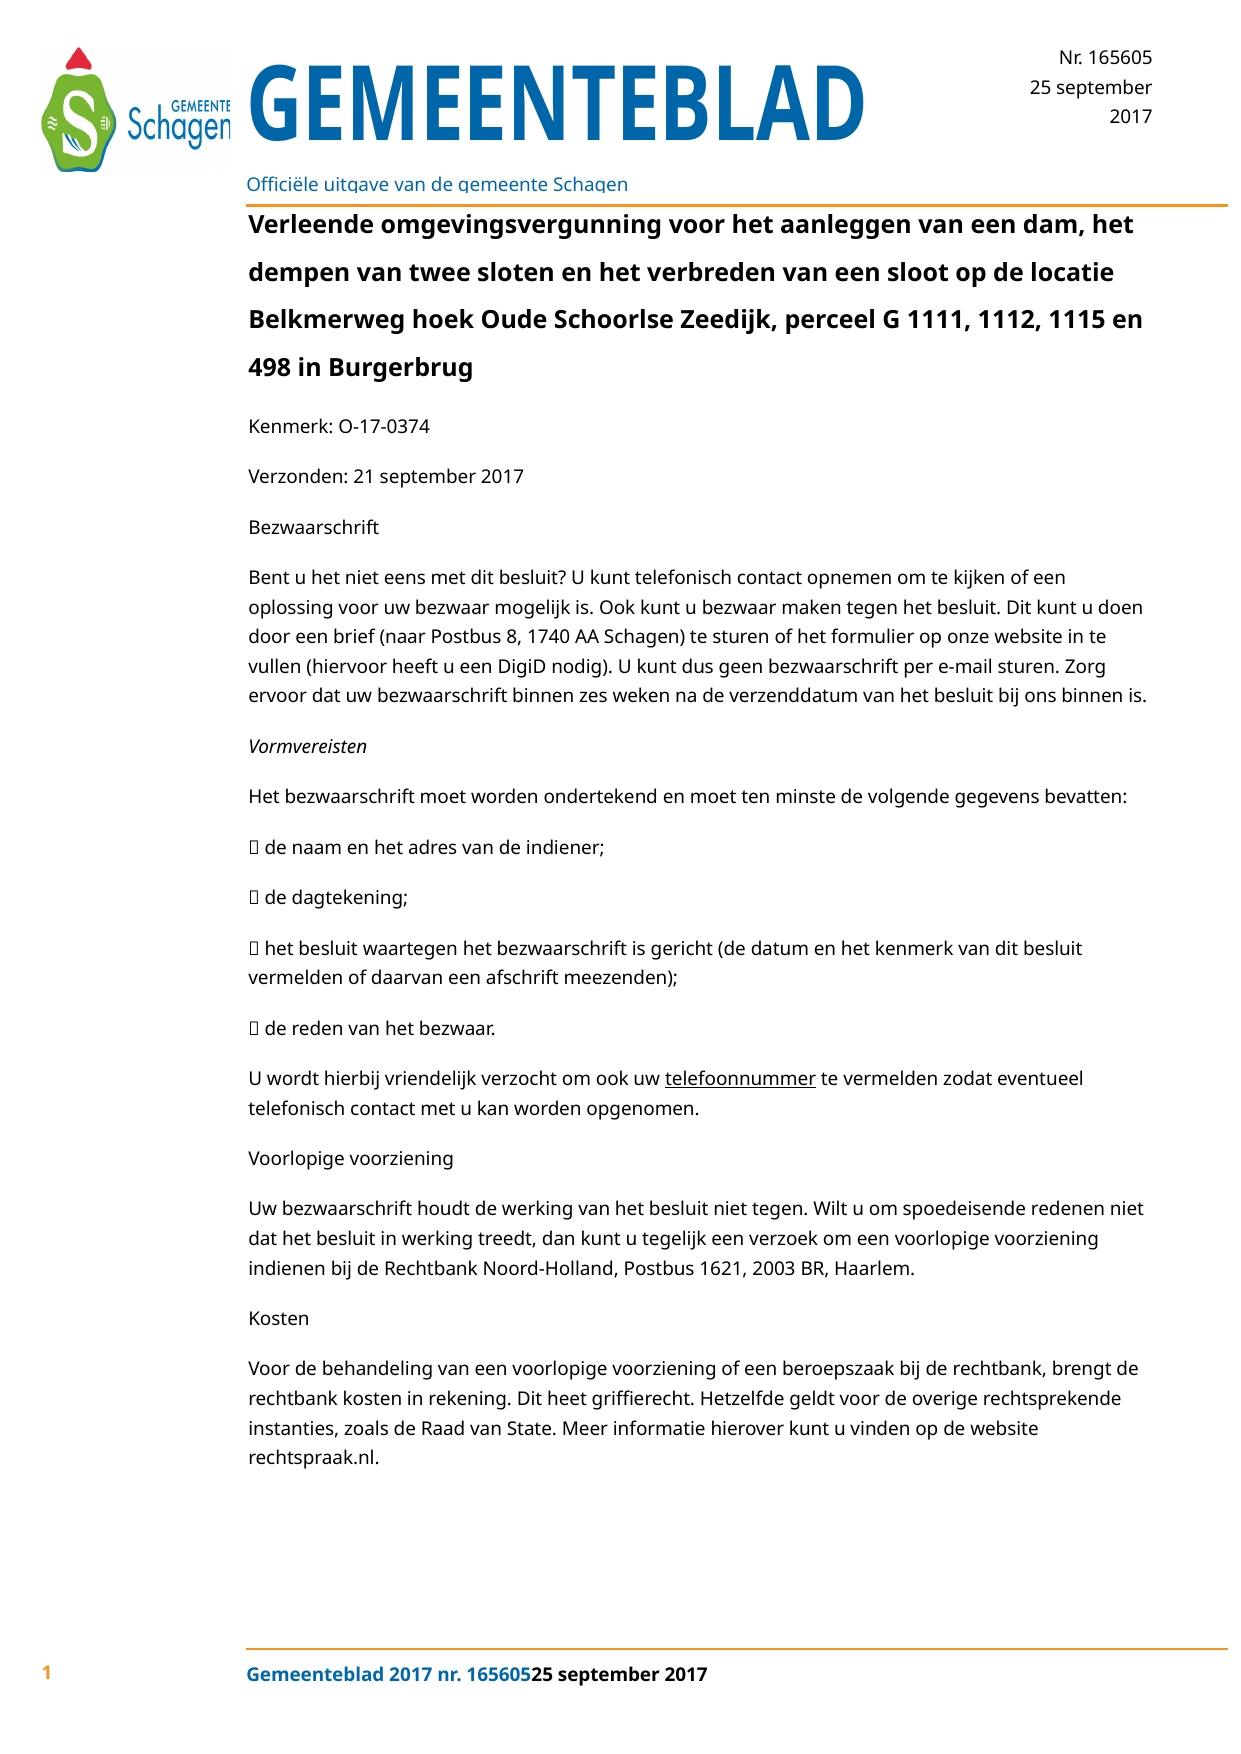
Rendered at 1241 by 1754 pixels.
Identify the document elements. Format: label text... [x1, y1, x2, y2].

text Vormvereisten [248, 733, 1152, 759]
text Kenmerk: O-17-0374 [248, 413, 1152, 439]
text Verleende omgevingsvergunning voor het aanleggen van een dam, het dempen van twee sloten en het verbreden van een sloot op de locatie Belkmerweg hoek Oude Schoorlse Zeedijk, perceel G 1111, 1112, 1115 en 498 in Burgerbrug [248, 207, 1152, 384]
text  de dagtekening; [248, 884, 1152, 910]
text Kosten [248, 1305, 1152, 1331]
text  de reden van het bezwaar. [248, 1015, 1152, 1041]
text Voor de behandeling van een voorlopige voorziening of een beroepszaak bij de rechtbank, brengt de rechtbank kosten in rekening. Dit heet griffierecht. Hetzelfde geldt voor de overige rechtsprekende instanties, zoals de Raad van State. Meer informatie hierover kunt u vinden op de website rechtspraak.nl. [248, 1356, 1152, 1470]
text Bezwaarschrift [248, 514, 1152, 540]
text U wordt hierbij vriendelijk verzocht om ook uw telefoonnummer te vermelden zodat eventueel telefonisch contact met u kan worden opgenomen. [248, 1065, 1152, 1121]
text Voorlopige voorziening [248, 1145, 1152, 1171]
text  de naam en het adres van de indiener; [248, 834, 1152, 860]
picture [41, 47, 231, 172]
text Verzonden: 21 september 2017 [248, 463, 1152, 489]
text  het besluit waartegen het bezwaarschrift is gericht (de datum en het kenmerk van dit besluit vermelden of daarvan een afschrift meezenden); [248, 935, 1152, 990]
text Uw bezwaarschrift houdt de werking van het besluit niet tegen. Wilt u om spoedeisende redenen niet dat het besluit in werking treedt, dan kunt u tegelijk een verzoek om een voorlopige voorziening indienen bij de Rechtbank Noord-Holland, Postbus 1621, 2003 BR, Haarlem. [248, 1196, 1152, 1281]
text Het bezwaarschrift moet worden ondertekend en moet ten minste de volgende gegevens bevatten: [248, 783, 1152, 809]
text Bent u het niet eens met dit besluit? U kunt telefonisch contact opnemen om te kijken of een oplossing voor uw bezwaar mogelijk is. Ook kunt u bezwaar maken tegen het besluit. Dit kunt u doen door een brief (naar Postbus 8, 1740 AA Schagen) te sturen of het formulier op onze website in te vullen (hiervoor heeft u een DigiD nodig). U kunt dus geen bezwaarschrift per e-mail sturen. Zorg ervoor dat uw bezwaarschrift binnen zes weken na de verzenddatum van het besluit bij ons binnen is. [248, 564, 1152, 708]
